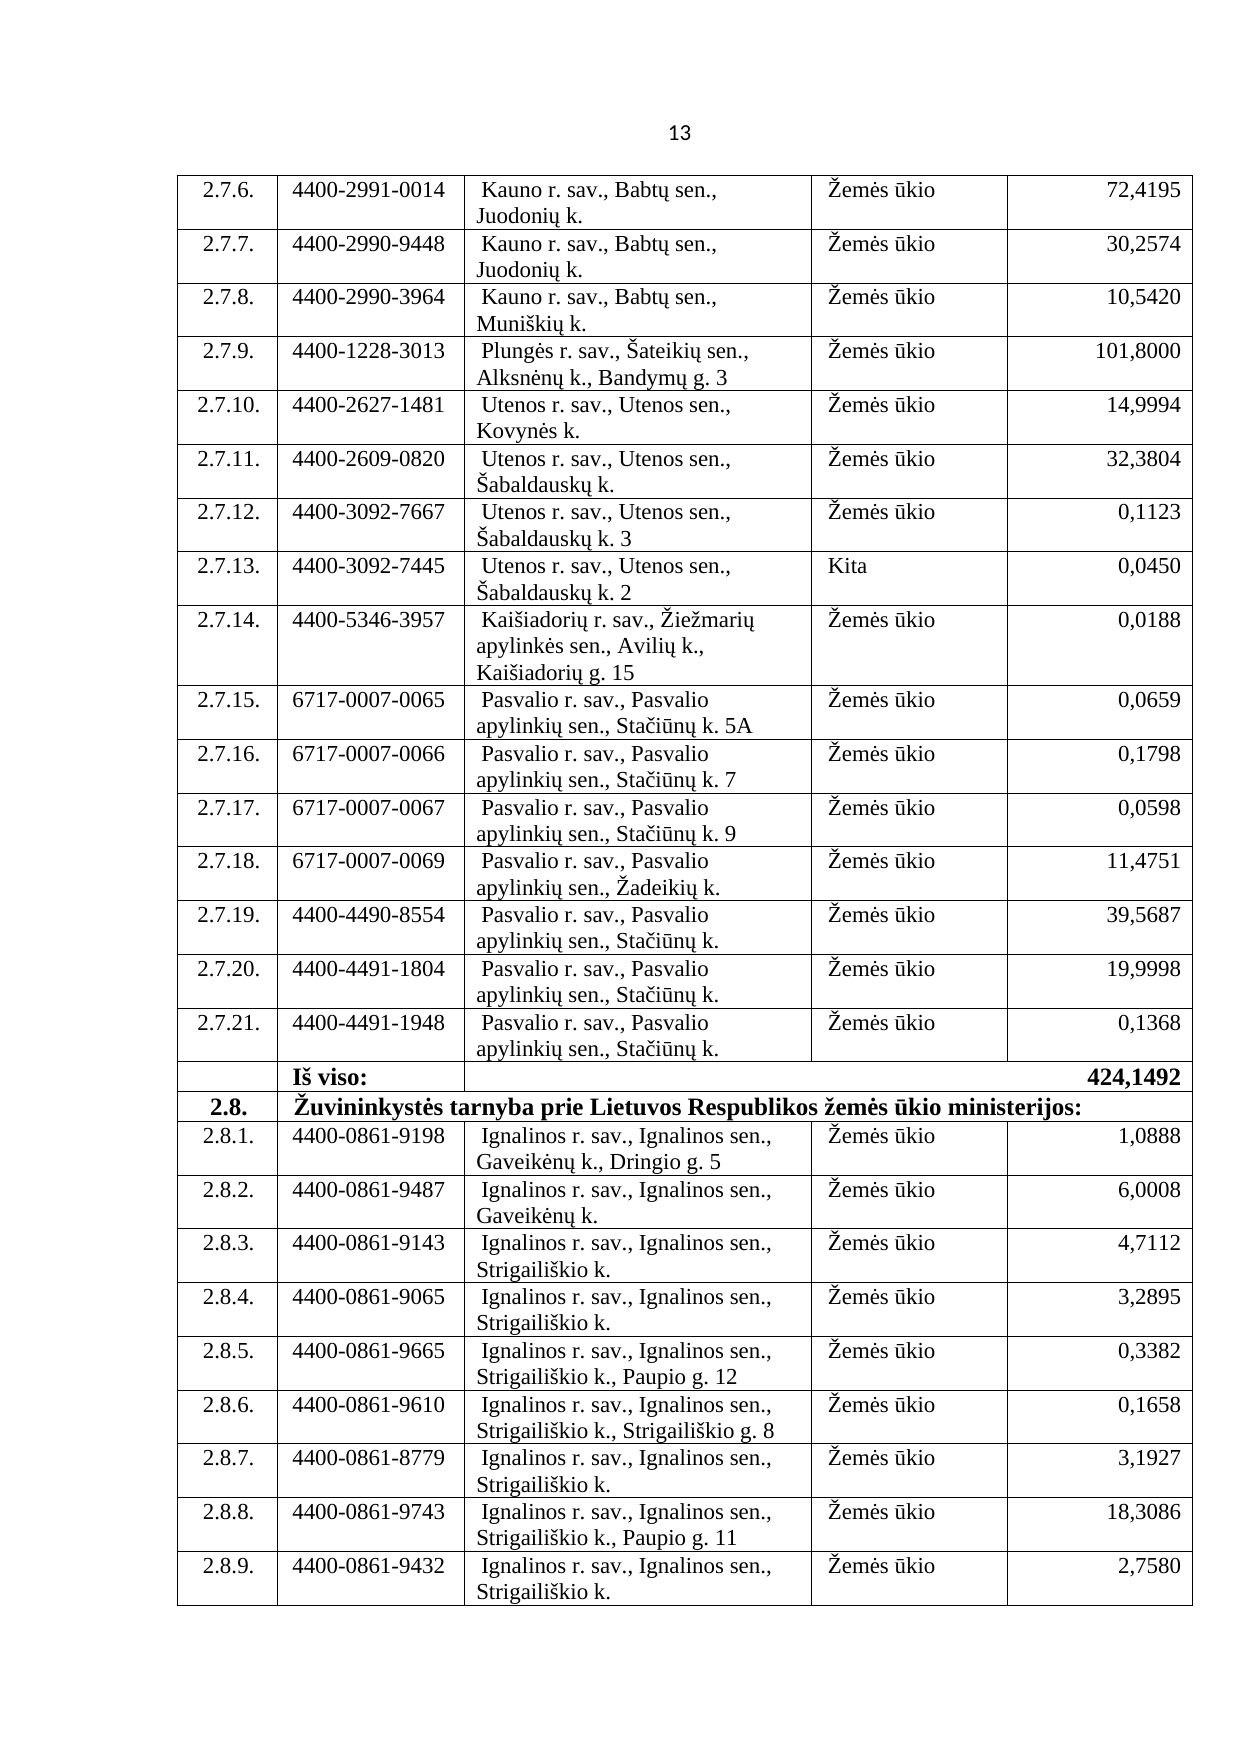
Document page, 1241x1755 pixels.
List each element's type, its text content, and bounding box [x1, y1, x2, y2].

table_cell 72,4195 [1008, 176, 1192, 229]
table_cell 0,1123 [1008, 499, 1192, 551]
table_cell 2.8.2. [178, 1176, 277, 1228]
table_cell 2.7.18. [178, 847, 277, 900]
table_cell Utenos r. sav., Utenos sen., Šabaldauskų k. 2 [465, 552, 811, 605]
table_cell Pasvalio r. sav., Pasvalio apylinkių sen., Stačiūnų k. [465, 955, 811, 1007]
table_cell 4400-0861-9487 [278, 1176, 464, 1228]
table_cell 2.8.9. [178, 1552, 277, 1604]
table_cell 4400-3092-7667 [278, 499, 464, 551]
table_cell 6717-0007-0066 [278, 740, 464, 792]
table_cell 2.7.19. [178, 901, 277, 954]
table_cell Ignalinos r. sav., Ignalinos sen., Strigailiškio k. [465, 1552, 811, 1604]
table_cell 11,4751 [1008, 847, 1192, 900]
table_cell 2.7.11. [178, 445, 277, 497]
table_cell 2.8.5. [178, 1337, 277, 1389]
table_cell 2.7.16. [178, 740, 277, 792]
table_cell Žemės ūkio [812, 1444, 1007, 1497]
table_cell 6717-0007-0069 [278, 847, 464, 900]
table_cell 18,3086 [1008, 1498, 1192, 1551]
table_cell Iš viso: [278, 1062, 464, 1091]
table_cell Žemės ūkio [812, 1337, 1007, 1389]
table_cell Žemės ūkio [812, 337, 1007, 390]
table_cell Žuvininkystės tarnyba prie Lietuvos Respublikos žemės ūkio ministerijos: [278, 1092, 1192, 1121]
table_cell Plungės r. sav., Šateikių sen., Alksnėnų k., Bandymų g. 3 [465, 337, 811, 390]
table_cell 0,0450 [1008, 552, 1192, 605]
table_cell Žemės ūkio [812, 176, 1007, 229]
table_cell 4400-4491-1948 [278, 1009, 464, 1061]
table_cell Kauno r. sav., Babtų sen., Juodonių k. [465, 230, 811, 282]
table_cell 0,1658 [1008, 1391, 1192, 1443]
table_cell Žemės ūkio [812, 794, 1007, 846]
table_cell Ignalinos r. sav., Ignalinos sen., Strigailiškio k. [465, 1229, 811, 1282]
table_cell Ignalinos r. sav., Ignalinos sen., Gaveikėnų k. [465, 1176, 811, 1228]
table_cell 0,1798 [1008, 740, 1192, 792]
table_cell Pasvalio r. sav., Pasvalio apylinkių sen., Žadeikių k. [465, 847, 811, 900]
table_cell 2.7.6. [178, 176, 277, 229]
table_cell 4400-2990-9448 [278, 230, 464, 282]
table_cell 6717-0007-0067 [278, 794, 464, 846]
table_cell 2,7580 [1008, 1552, 1192, 1604]
table_cell Utenos r. sav., Utenos sen., Kovynės k. [465, 391, 811, 444]
table_cell 2.8.4. [178, 1283, 277, 1336]
table_cell 6,0008 [1008, 1176, 1192, 1228]
table_cell 1,0888 [1008, 1122, 1192, 1174]
table_cell 2.7.10. [178, 391, 277, 444]
table_cell 2.7.14. [178, 606, 277, 685]
table_cell Žemės ūkio [812, 1122, 1007, 1174]
table_cell Žemės ūkio [812, 686, 1007, 739]
table_cell Žemės ūkio [812, 955, 1007, 1007]
table_cell Žemės ūkio [812, 230, 1007, 282]
table_cell Ignalinos r. sav., Ignalinos sen., Strigailiškio k. [465, 1283, 811, 1336]
table_cell 2.8.8. [178, 1498, 277, 1551]
table_cell 4,7112 [1008, 1229, 1192, 1282]
table_cell Žemės ūkio [812, 740, 1007, 792]
table_cell 4400-0861-9065 [278, 1283, 464, 1336]
table_cell 4400-0861-9743 [278, 1498, 464, 1551]
table_cell Ignalinos r. sav., Ignalinos sen., Strigailiškio k., Strigailiškio g. 8 [465, 1391, 811, 1443]
table_cell Pasvalio r. sav., Pasvalio apylinkių sen., Stačiūnų k. 5A [465, 686, 811, 739]
table_cell Ignalinos r. sav., Ignalinos sen., Strigailiškio k., Paupio g. 12 [465, 1337, 811, 1389]
table_cell [178, 1062, 277, 1091]
table_cell 2.8.1. [178, 1122, 277, 1174]
table_cell 32,3804 [1008, 445, 1192, 497]
table_cell Pasvalio r. sav., Pasvalio apylinkių sen., Stačiūnų k. 7 [465, 740, 811, 792]
table_cell Pasvalio r. sav., Pasvalio apylinkių sen., Stačiūnų k. 9 [465, 794, 811, 846]
table_cell 2.7.13. [178, 552, 277, 605]
table_cell Žemės ūkio [812, 1391, 1007, 1443]
table_cell 2.8.3. [178, 1229, 277, 1282]
table_cell 4400-2990-3964 [278, 284, 464, 336]
table_cell Žemės ūkio [812, 901, 1007, 954]
table_cell Žemės ūkio [812, 1229, 1007, 1282]
table_cell Žemės ūkio [812, 606, 1007, 685]
table_cell Žemės ūkio [812, 284, 1007, 336]
table_cell 2.7.20. [178, 955, 277, 1007]
table_cell 2.7.12. [178, 499, 277, 551]
table_cell 4400-2609-0820 [278, 445, 464, 497]
table_cell 0,1368 [1008, 1009, 1192, 1061]
table_cell 4400-0861-9198 [278, 1122, 464, 1174]
table_cell 4400-1228-3013 [278, 337, 464, 390]
table_cell 10,5420 [1008, 284, 1192, 336]
table_cell 0,3382 [1008, 1337, 1192, 1389]
table_cell 101,8000 [1008, 337, 1192, 390]
table_cell Utenos r. sav., Utenos sen., Šabaldauskų k. [465, 445, 811, 497]
table_cell 2.7.15. [178, 686, 277, 739]
table_cell 14,9994 [1008, 391, 1192, 444]
table_cell 6717-0007-0065 [278, 686, 464, 739]
table_cell 0,0188 [1008, 606, 1192, 685]
table_cell Kaišiadorių r. sav., Žiežmarių apylinkės sen., Avilių k., Kaišiadorių g. 15 [465, 606, 811, 685]
table_cell 2.7.21. [178, 1009, 277, 1061]
table_cell Žemės ūkio [812, 1009, 1007, 1061]
table_cell 0,0659 [1008, 686, 1192, 739]
table_cell Žemės ūkio [812, 1176, 1007, 1228]
table_cell 3,1927 [1008, 1444, 1192, 1497]
table_cell 4400-3092-7445 [278, 552, 464, 605]
table_cell Ignalinos r. sav., Ignalinos sen., Strigailiškio k., Paupio g. 11 [465, 1498, 811, 1551]
table_cell 2.7.17. [178, 794, 277, 846]
table_cell 0,0598 [1008, 794, 1192, 846]
table_cell Žemės ūkio [812, 391, 1007, 444]
table_cell 424,1492 [465, 1062, 1192, 1091]
table_cell 4400-4491-1804 [278, 955, 464, 1007]
table_cell 2.7.9. [178, 337, 277, 390]
table_cell 2.7.8. [178, 284, 277, 336]
table_cell 4400-0861-9432 [278, 1552, 464, 1604]
table_cell 19,9998 [1008, 955, 1192, 1007]
table_cell Žemės ūkio [812, 499, 1007, 551]
table_cell 3,2895 [1008, 1283, 1192, 1336]
table_cell Kauno r. sav., Babtų sen., Juodonių k. [465, 176, 811, 229]
table_cell Žemės ūkio [812, 1283, 1007, 1336]
table_cell 2.8.7. [178, 1444, 277, 1497]
table_cell 2.8.6. [178, 1391, 277, 1443]
table_cell 4400-5346-3957 [278, 606, 464, 685]
table_cell 4400-0861-9665 [278, 1337, 464, 1389]
table_cell 4400-0861-9143 [278, 1229, 464, 1282]
table_cell Žemės ūkio [812, 1498, 1007, 1551]
table_cell 4400-0861-8779 [278, 1444, 464, 1497]
table_cell Kauno r. sav., Babtų sen., Muniškių k. [465, 284, 811, 336]
table_cell 4400-0861-9610 [278, 1391, 464, 1443]
table_cell 39,5687 [1008, 901, 1192, 954]
table_cell Žemės ūkio [812, 847, 1007, 900]
table_cell Ignalinos r. sav., Ignalinos sen., Strigailiškio k. [465, 1444, 811, 1497]
table_cell Žemės ūkio [812, 445, 1007, 497]
table_cell 30,2574 [1008, 230, 1192, 282]
table_cell 2.7.7. [178, 230, 277, 282]
table_cell 4400-2627-1481 [278, 391, 464, 444]
table_cell Utenos r. sav., Utenos sen., Šabaldauskų k. 3 [465, 499, 811, 551]
table_cell 4400-2991-0014 [278, 176, 464, 229]
table_cell 4400-4490-8554 [278, 901, 464, 954]
table_cell Pasvalio r. sav., Pasvalio apylinkių sen., Stačiūnų k. [465, 901, 811, 954]
table_cell Kita [812, 552, 1007, 605]
table_cell Pasvalio r. sav., Pasvalio apylinkių sen., Stačiūnų k. [465, 1009, 811, 1061]
table_cell Ignalinos r. sav., Ignalinos sen., Gaveikėnų k., Dringio g. 5 [465, 1122, 811, 1174]
table_cell 2.8. [178, 1092, 277, 1121]
table_cell Žemės ūkio [812, 1552, 1007, 1604]
